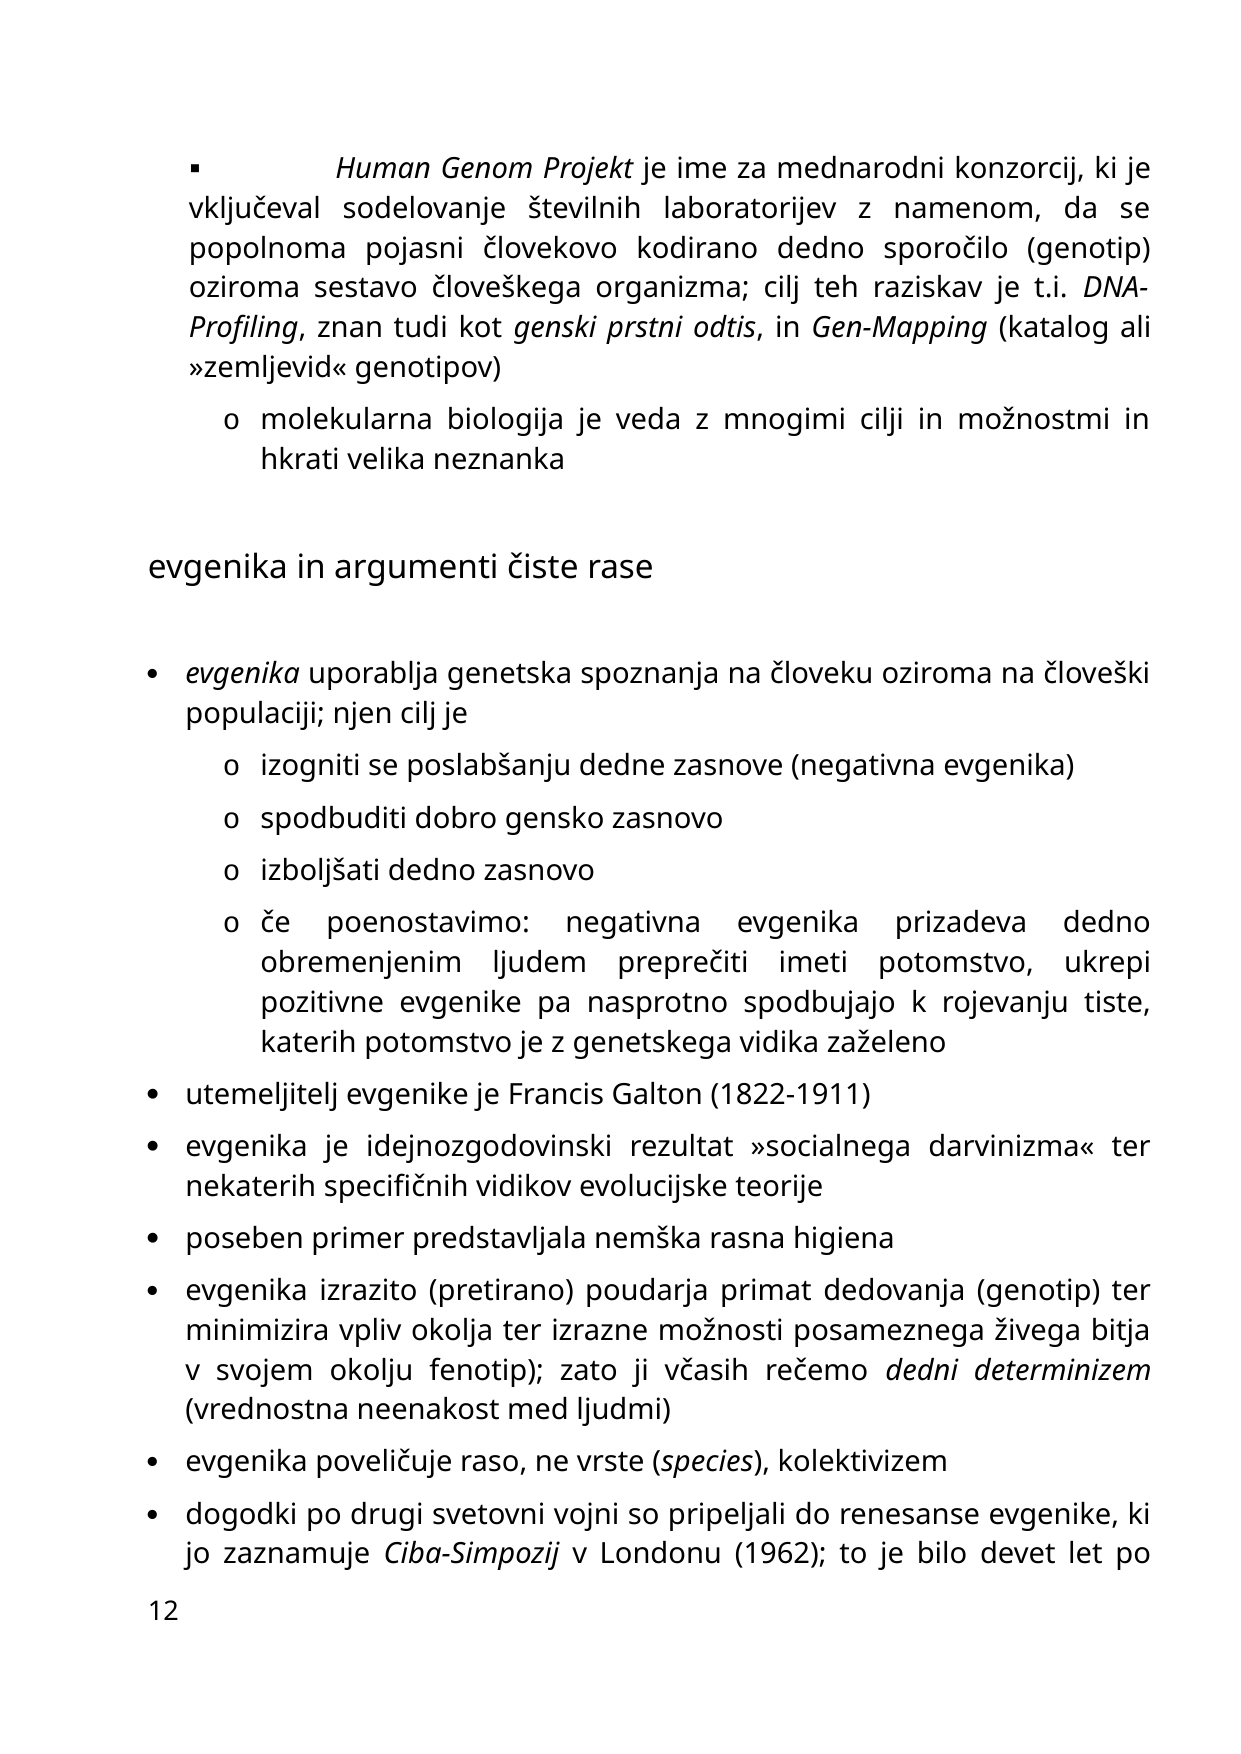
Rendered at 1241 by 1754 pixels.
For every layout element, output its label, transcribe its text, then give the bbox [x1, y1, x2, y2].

list evgenika izrazito (pretirano) poudarja primat dedovanja (genotip) ter minimizira vpliv okolja ter izrazne možnosti posameznega živega bitja v svojem okolju fenotip); zato ji včasih rečemo dedni determinizem (vrednostna neenakost med ljudmi) [148, 1269, 1152, 1428]
list izogniti se poslabšanju dedne zasnove (negativna evgenika) [223, 744, 1152, 784]
list izboljšati dedno zasnovo [223, 849, 1152, 889]
text evgenika in argumenti čiste rase [148, 543, 1152, 588]
list molekularna biologija je veda z mnogimi cilji in možnostmi in hkrati velika neznanka [223, 398, 1152, 478]
list Human Genom Projekt je ime za mednarodni konzorcij, ki je vključeval sodelovanje številnih laboratorijev z namenom, da se popolnoma pojasni človekovo kodirano dedno sporočilo (genotip) oziroma sestavo človeškega organizma; cilj teh raziskav je t.i. DNA-Profiling, znan tudi kot genski prstni odtis, in Gen-Mapping (katalog ali »zemljevid« genotipov) [189, 148, 1152, 386]
list če poenostavimo: negativna evgenika prizadeva dedno obremenjenim ljudem preprečiti imeti potomstvo, ukrepi pozitivne evgenike pa nasprotno spodbujajo k rojevanju tiste, katerih potomstvo je z genetskega vidika zaželeno [223, 902, 1152, 1061]
list poseben primer predstavljala nemška rasna higiena [148, 1217, 1152, 1257]
list spodbuditi dobro gensko zasnovo [223, 797, 1152, 837]
list utemeljitelj evgenike je Francis Galton (1822-1911) [148, 1073, 1152, 1113]
list evgenika je idejnozgodovinski rezultat »socialnega darvinizma« ter nekaterih specifičnih vidikov evolucijske teorije [148, 1125, 1152, 1205]
list evgenika uporablja genetska spoznanja na človeku oziroma na človeški populaciji; njen cilj je [148, 653, 1152, 732]
list dogodki po drugi svetovni vojni so pripeljali do renesanse evgenike, ki jo zaznamuje Ciba-Simpozij v Londonu (1962); to je bilo devet let po [148, 1493, 1152, 1572]
list evgenika poveličuje raso, ne vrste (species), kolektivizem [148, 1441, 1152, 1480]
